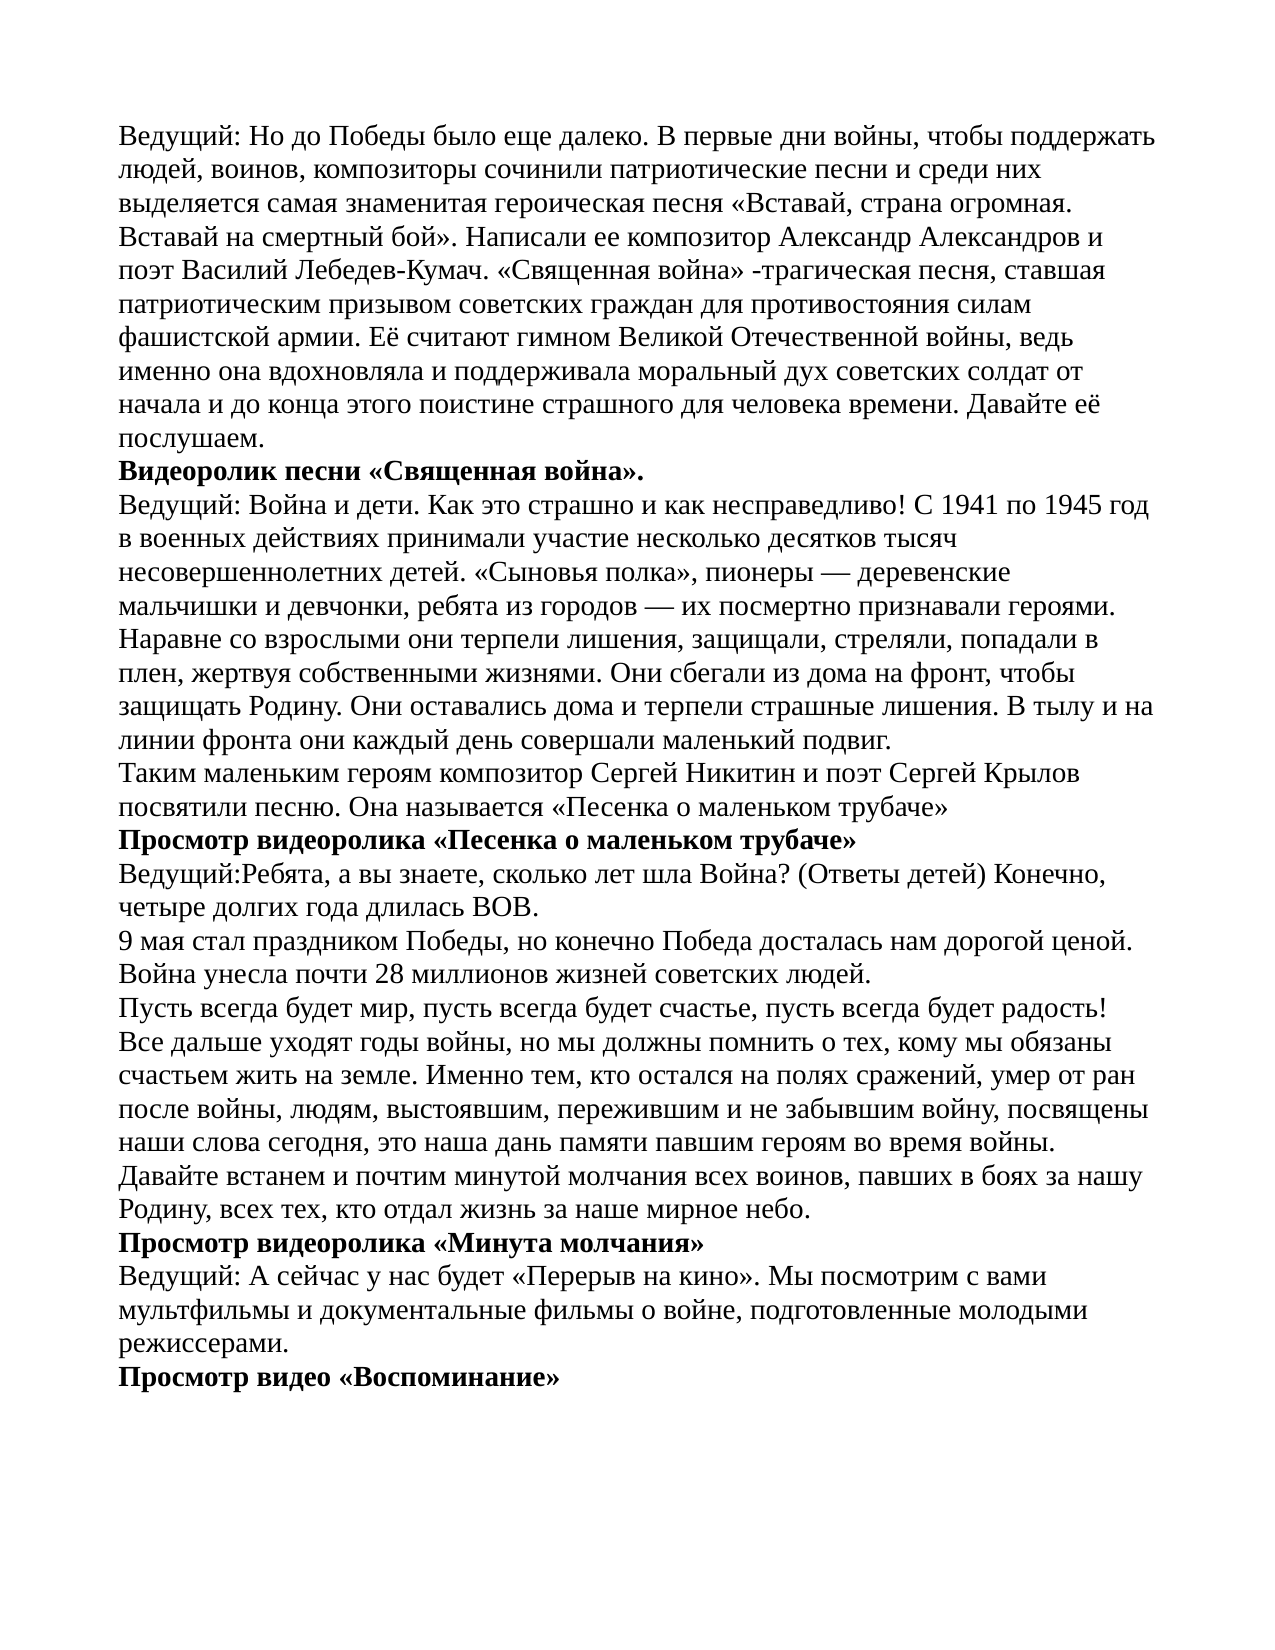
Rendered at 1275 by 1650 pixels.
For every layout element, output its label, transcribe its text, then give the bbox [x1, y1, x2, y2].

text Давайте встанем и почтим минутой молчания всех воинов, павших в боях за нашу Родину, всех тех, кто отдал жизнь за наше мирное небо. [118, 1158, 1157, 1225]
text Просмотр видео «Воспоминание» [118, 1359, 1157, 1393]
text Просмотр видеоролика «Песенка о маленьком трубаче» [118, 822, 1157, 856]
text Пусть всегда будет мир, пусть всегда будет счастье, пусть всегда будет радость! Все дальше уходят годы войны, но мы должны помнить о тех, кому мы обязаны счастьем жить на земле. Именно тем, кто остался на полях сражений, умер от ран после войны, людям, выстоявшим, пережившим и не забывшим войну, посвящены наши слова сегодня, это наша дань памяти павшим героям во время войны. [118, 990, 1157, 1158]
text Ведущий: Война и дети. Как это страшно и как несправедливо! С 1941 по 1945 год в военных действиях принимали участие несколько десятков тысяч несовершеннолетних детей. «Сыновья полка», пионеры — деревенские мальчишки и девчонки, ребята из городов — их посмертно признавали героями. Наравне со взрослыми они терпели лишения, защищали, стреляли, попадали в плен, жертвуя собственными жизнями. Они сбегали из дома на фронт, чтобы защищать Родину. Они оставались дома и терпели страшные лишения. В тылу и на линии фронта они каждый день совершали маленький подвиг. [118, 487, 1157, 755]
text 9 мая стал праздником Победы, но конечно Победа досталась нам дорогой ценой. Война унесла почти 28 миллионов жизней советских людей. [118, 923, 1157, 990]
text Ведущий: Но до Победы было еще далеко. В первые дни войны, чтобы поддержать людей, воинов, композиторы сочинили патриотические песни и среди них выделяется самая знаменитая героическая песня «Вставай, страна огромная. Вставай на смертный бой». Написали ее композитор Александр Александров и поэт Василий Лебедев-Кумач. «Священная война» -трагическая песня, ставшая патриотическим призывом советских граждан для противостояния силам фашистской армии. Её считают гимном Великой Отечественной войны, ведь именно она вдохновляла и поддерживала моральный дух советских солдат от начала и до конца этого поистине страшного для человека времени. Давайте её послушаем. [118, 118, 1157, 453]
text Таким маленьким героям композитор Сергей Никитин и поэт Сергей Крылов посвятили песню. Она называется «Песенка о маленьком трубаче» [118, 755, 1157, 822]
text Просмотр видеоролика «Минута молчания» [118, 1225, 1157, 1258]
text Ведущий: А сейчас у нас будет «Перерыв на кино». Мы посмотрим с вами мультфильмы и документальные фильмы о войне, подготовленные молодыми режиссерами. [118, 1258, 1157, 1359]
text Видеоролик песни «Священная война». [118, 453, 1157, 487]
text Ведущий:Ребята, а вы знаете, сколько лет шла Война? (Ответы детей) Конечно, четыре долгих года длилась ВОВ. [118, 856, 1157, 923]
